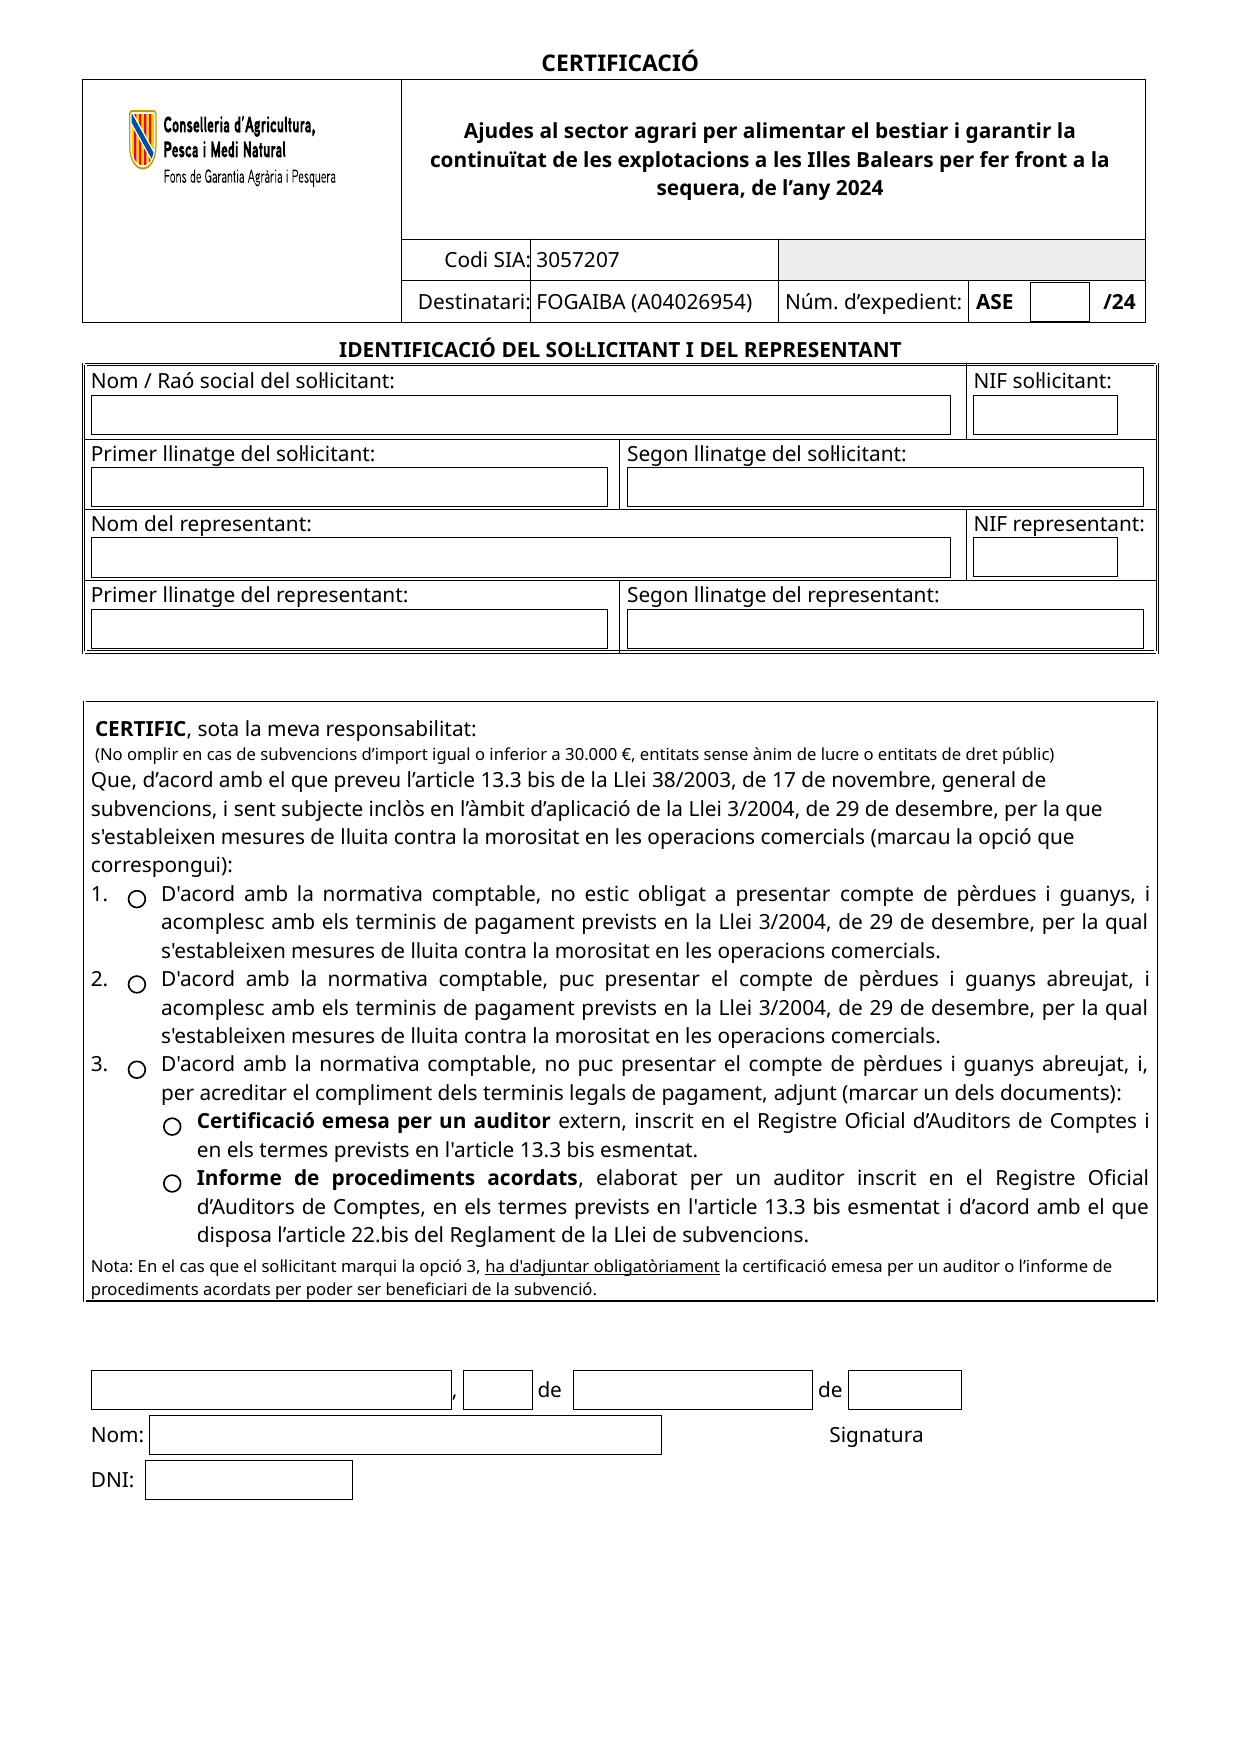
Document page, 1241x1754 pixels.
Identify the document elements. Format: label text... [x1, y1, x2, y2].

table_cell Informe de procediments acordats, elaborat per un auditor inscrit en el Registre Oficial d’Auditors de Comptes, en els termes prevists en l'article 13.3 bis esmentat i d’acord amb el que disposa l’article 22.bis del Reglament de la Llei de subvencions. [189, 1163, 1157, 1249]
table_cell Primer llinatge del sol·licitant: [85, 440, 619, 509]
table_cell [119, 1163, 153, 1249]
table_cell 3057207 [531, 240, 778, 280]
table_cell D'acord amb la normativa comptable, no estic obligat a presentar compte de pèrdues i guanys, i acomplesc amb els terminis de pagament prevists en la Llei 3/2004, de 29 de desembre, per la qual s'estableixen mesures de lluita contra la morositat en les operacions comercials. [154, 879, 1157, 964]
title CERTIFICACIÓ [83, 47, 1157, 78]
table_cell Destinatari: [402, 281, 530, 322]
table_header Ajudes al sector agrari per alimentar el bestiar i garantir la continuïtat de les explotacions a les Illes Balears per fer front a la sequera, de l’any 2024 [402, 80, 1145, 238]
table_cell Que, d’acord amb el que preveu l’article 13.3 bis de la Llei 38/2003, de 17 de novembre, general de subvencions, i sent subjecte inclòs en l’àmbit d’aplicació de la Llei 3/2004, de 29 de desembre, per la que s'estableixen mesures de lluita contra la morositat en les operacions comercials (marcau la opció que correspongui): [84, 765, 1157, 879]
table_cell [154, 1106, 189, 1163]
table_cell [119, 964, 153, 1049]
table_cell 1. [84, 879, 119, 964]
table_cell [1021, 281, 1098, 322]
table_cell Certificació emesa per un auditor extern, inscrit en el Registre Oficial d’Auditors de Comptes i en els termes prevists en l'article 13.3 bis esmentat. [189, 1106, 1157, 1163]
table_cell 3. [84, 1050, 119, 1106]
table_cell NIF sol·licitant: [967, 363, 1158, 439]
table_cell [119, 1050, 153, 1106]
table_cell [119, 1106, 153, 1163]
table_cell Nota: En el cas que el sol·licitant marqui la opció 3, ha d'adjuntar obligatòriament la certificació emesa per un auditor o l’informe de procediments acordats per poder ser beneficiari de la subvenció. [84, 1249, 1157, 1300]
table_cell NIF representant: [967, 510, 1156, 580]
table_cell 2. [84, 964, 119, 1049]
table_cell [119, 879, 153, 964]
table_cell Núm. d’expedient: [779, 281, 968, 322]
table_cell Segon llinatge del representant: [620, 581, 1156, 650]
table_header [229, 80, 401, 226]
table_cell [83, 226, 401, 322]
table_header IDENTIFICACIÓ DEL SOL·LICITANT I DEL REPRESENTANT [83, 335, 1158, 363]
table_cell [779, 240, 1145, 280]
table_cell , de de Nom: Signatura DNI: [83, 1300, 1158, 1499]
table_cell Nom del representant: [85, 510, 966, 580]
table_cell Primer llinatge del representant: [85, 581, 619, 650]
table_cell [83, 650, 1158, 701]
table_cell D'acord amb la normativa comptable, no puc presentar el compte de pèrdues i guanys abreujat, i, per acreditar el compliment dels terminis legals de pagament, adjunt (marcar un dels documents): [154, 1050, 1157, 1106]
table_cell Codi SIA: [402, 240, 530, 280]
table_cell Segon llinatge del sol·licitant: [620, 440, 1156, 509]
table_header [83, 80, 229, 226]
table_cell Nom / Raó social del sol·licitant: [83, 363, 966, 439]
table_cell ASE [969, 281, 1021, 322]
table_cell /24 [1098, 281, 1145, 322]
table_cell [84, 1163, 119, 1249]
table_cell [84, 1106, 119, 1163]
table_cell FOGAIBA (A04026954) [531, 281, 778, 322]
table_cell D'acord amb la normativa comptable, puc presentar el compte de pèrdues i guanys abreujat, i acomplesc amb els terminis de pagament prevists en la Llei 3/2004, de 29 de desembre, per la qual s'estableixen mesures de lluita contra la morositat en les operacions comercials. [154, 964, 1157, 1049]
table_cell CERTIFIC, sota la meva responsabilitat: (No omplir en cas de subvencions d’import igual o inferior a 30.000 €, entitats sense ànim de lucre o entitats de dret públic) [84, 701, 1157, 765]
table_cell [154, 1163, 189, 1249]
